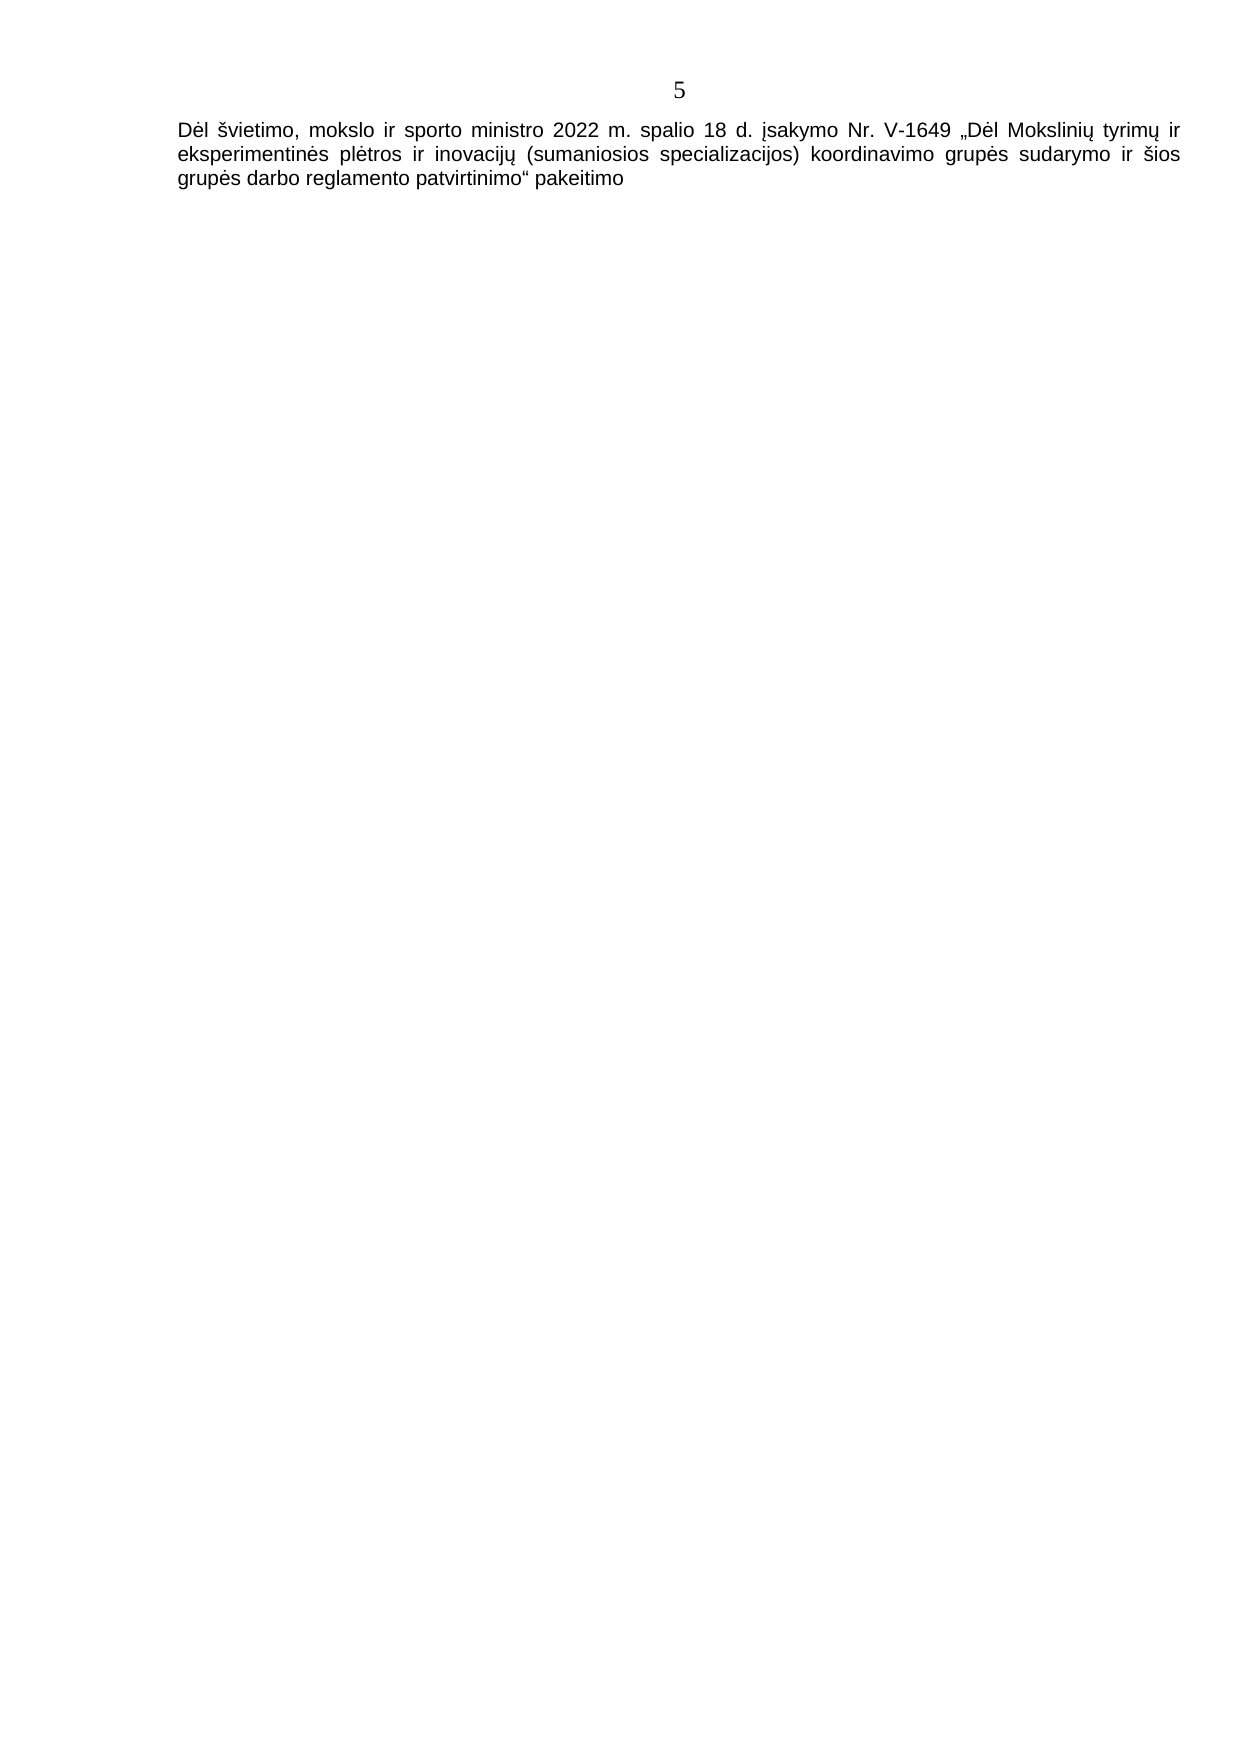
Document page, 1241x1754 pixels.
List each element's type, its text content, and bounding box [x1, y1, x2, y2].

text Dėl švietimo, mokslo ir sporto ministro 2022 m. spalio 18 d. įsakymo Nr. V-1649 „Dėl Mokslinių tyrimų ir eksperimentinės plėtros ir inovacijų (sumaniosios specializacijos) koordinavimo grupės sudarymo ir šios grupės darbo reglamento patvirtinimo“ pakeitimo [177, 118, 1181, 190]
